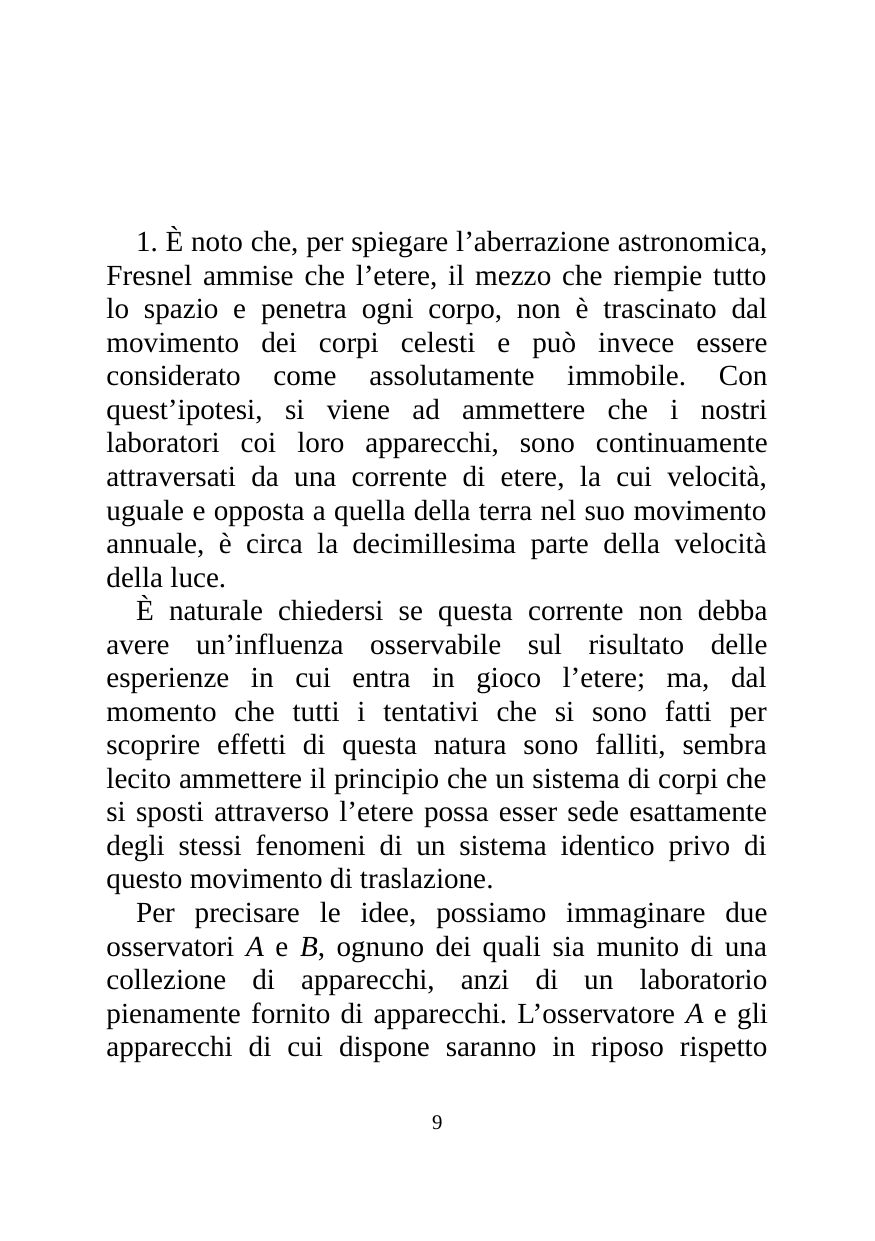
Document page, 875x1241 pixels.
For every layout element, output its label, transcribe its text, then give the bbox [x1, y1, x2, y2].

text È naturale chiedersi se questa corrente non debba avere un’influenza osservabile sul risultato delle esperienze in cui entra in gioco l’etere; ma, dal momento che tutti i tentativi che si sono fatti per scoprire effetti di questa natura sono falliti, sembra lecito ammettere il principio che un sistema di corpi che si sposti attraverso l’etere possa esser sede esattamente degli stessi fenomeni di un sistema identico privo di questo movimento di traslazione. [106, 593, 768, 895]
text Per precisare le idee, possiamo immaginare due osservatori A e B, ognuno dei quali sia munito di una collezione di apparecchi, anzi di un laboratorio pienamente fornito di apparecchi. L’osservatore A e gli apparecchi di cui dispone saranno in riposo rispetto [106, 895, 768, 1063]
text 1. È noto che, per spiegare l’aberrazione astronomica, Fresnel ammise che l’etere, il mezzo che riempie tutto lo spazio e penetra ogni corpo, non è trascinato dal movimento dei corpi celesti e può invece essere considerato come assolutamente immobile. Con quest’ipotesi, si viene ad ammettere che i nostri laboratori coi loro apparecchi, sono continuamente attraversati da una corrente di etere, la cui velocità, uguale e opposta a quella della terra nel suo movimento annuale, è circa la decimillesima parte della velocità della luce. [106, 224, 768, 593]
